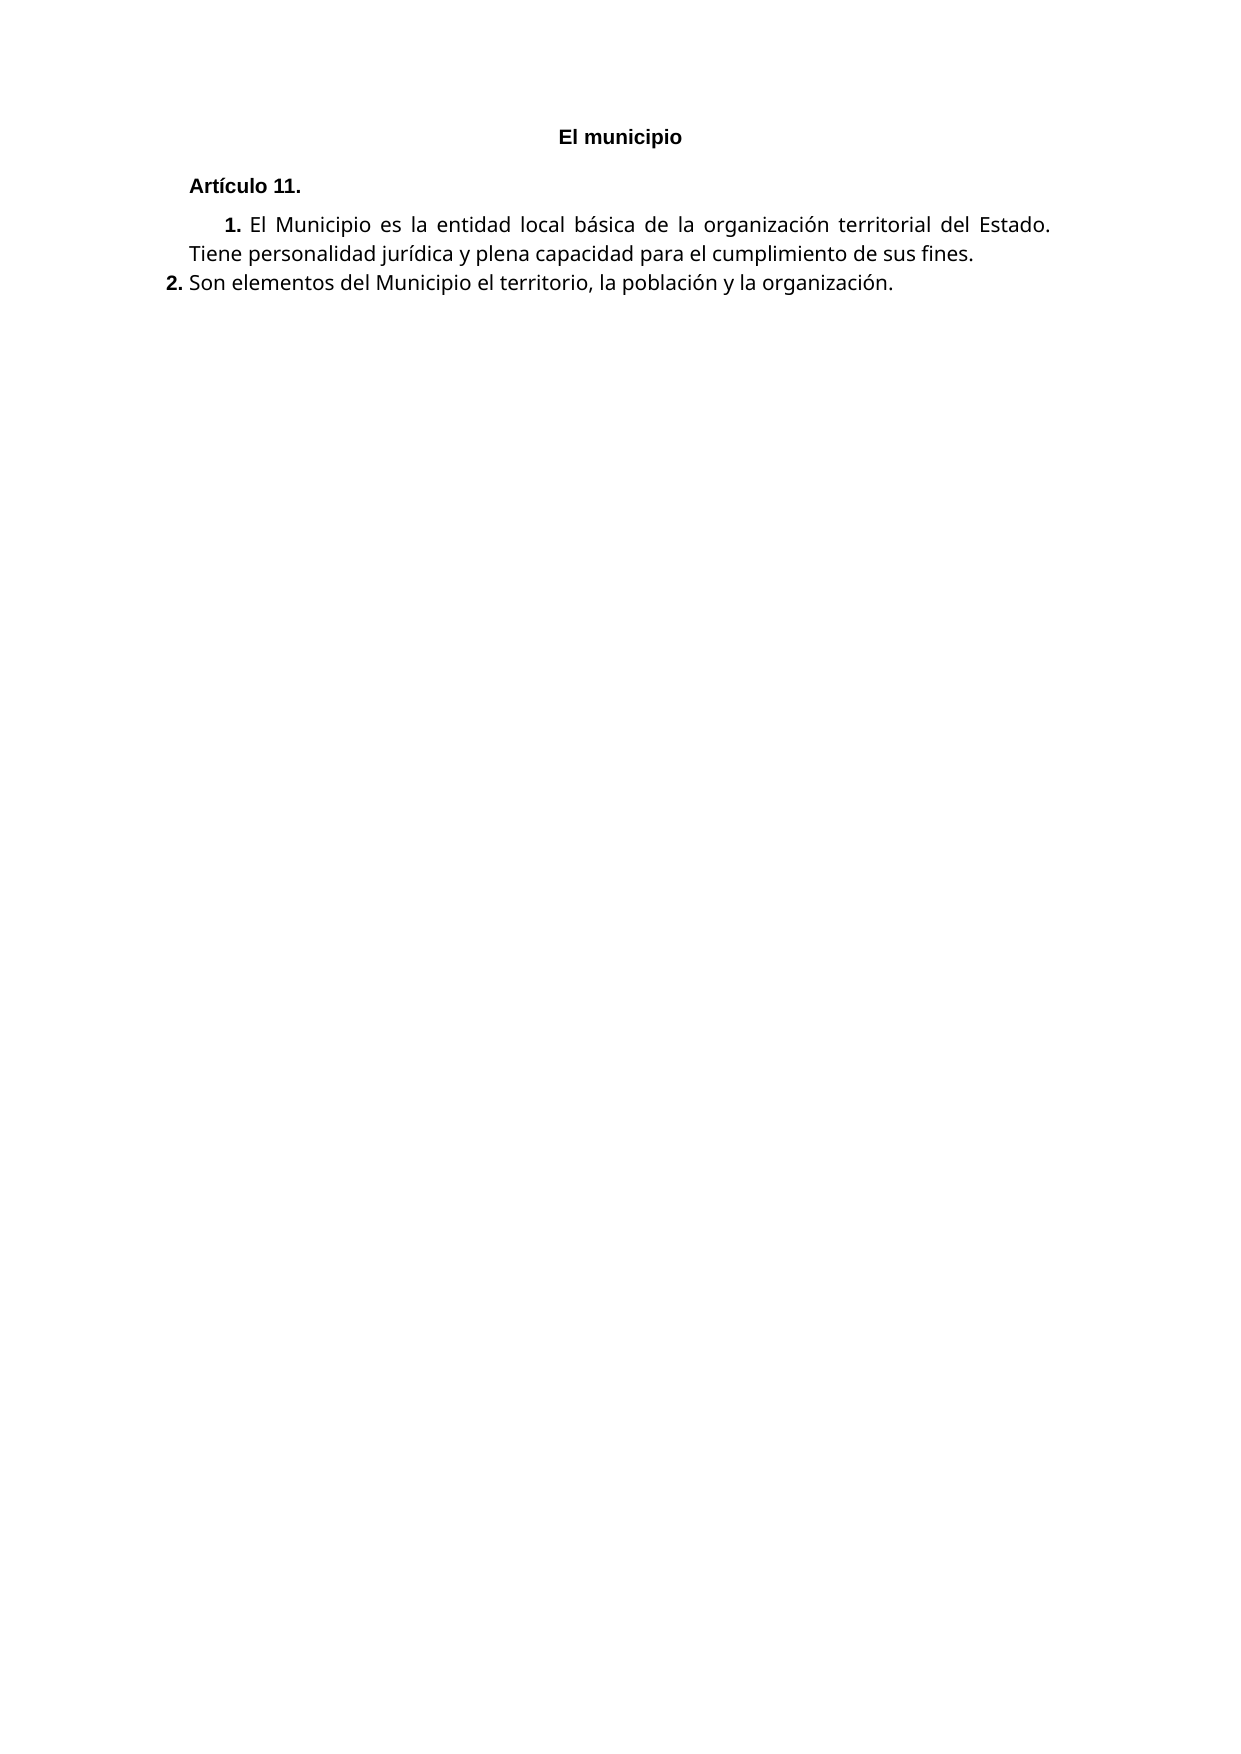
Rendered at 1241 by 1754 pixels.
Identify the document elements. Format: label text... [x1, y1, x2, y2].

subtitle El municipio [397, 125, 843, 149]
list El Municipio es la entidad local básica de la organización territorial del Estado. Tiene personalidad jurídica y plena capacidad para el cumplimiento de sus fines. [189, 210, 1051, 267]
list Son elementos del Municipio el territorio, la población y la organización. [166, 268, 1184, 297]
text Artículo 11. [189, 173, 1184, 197]
